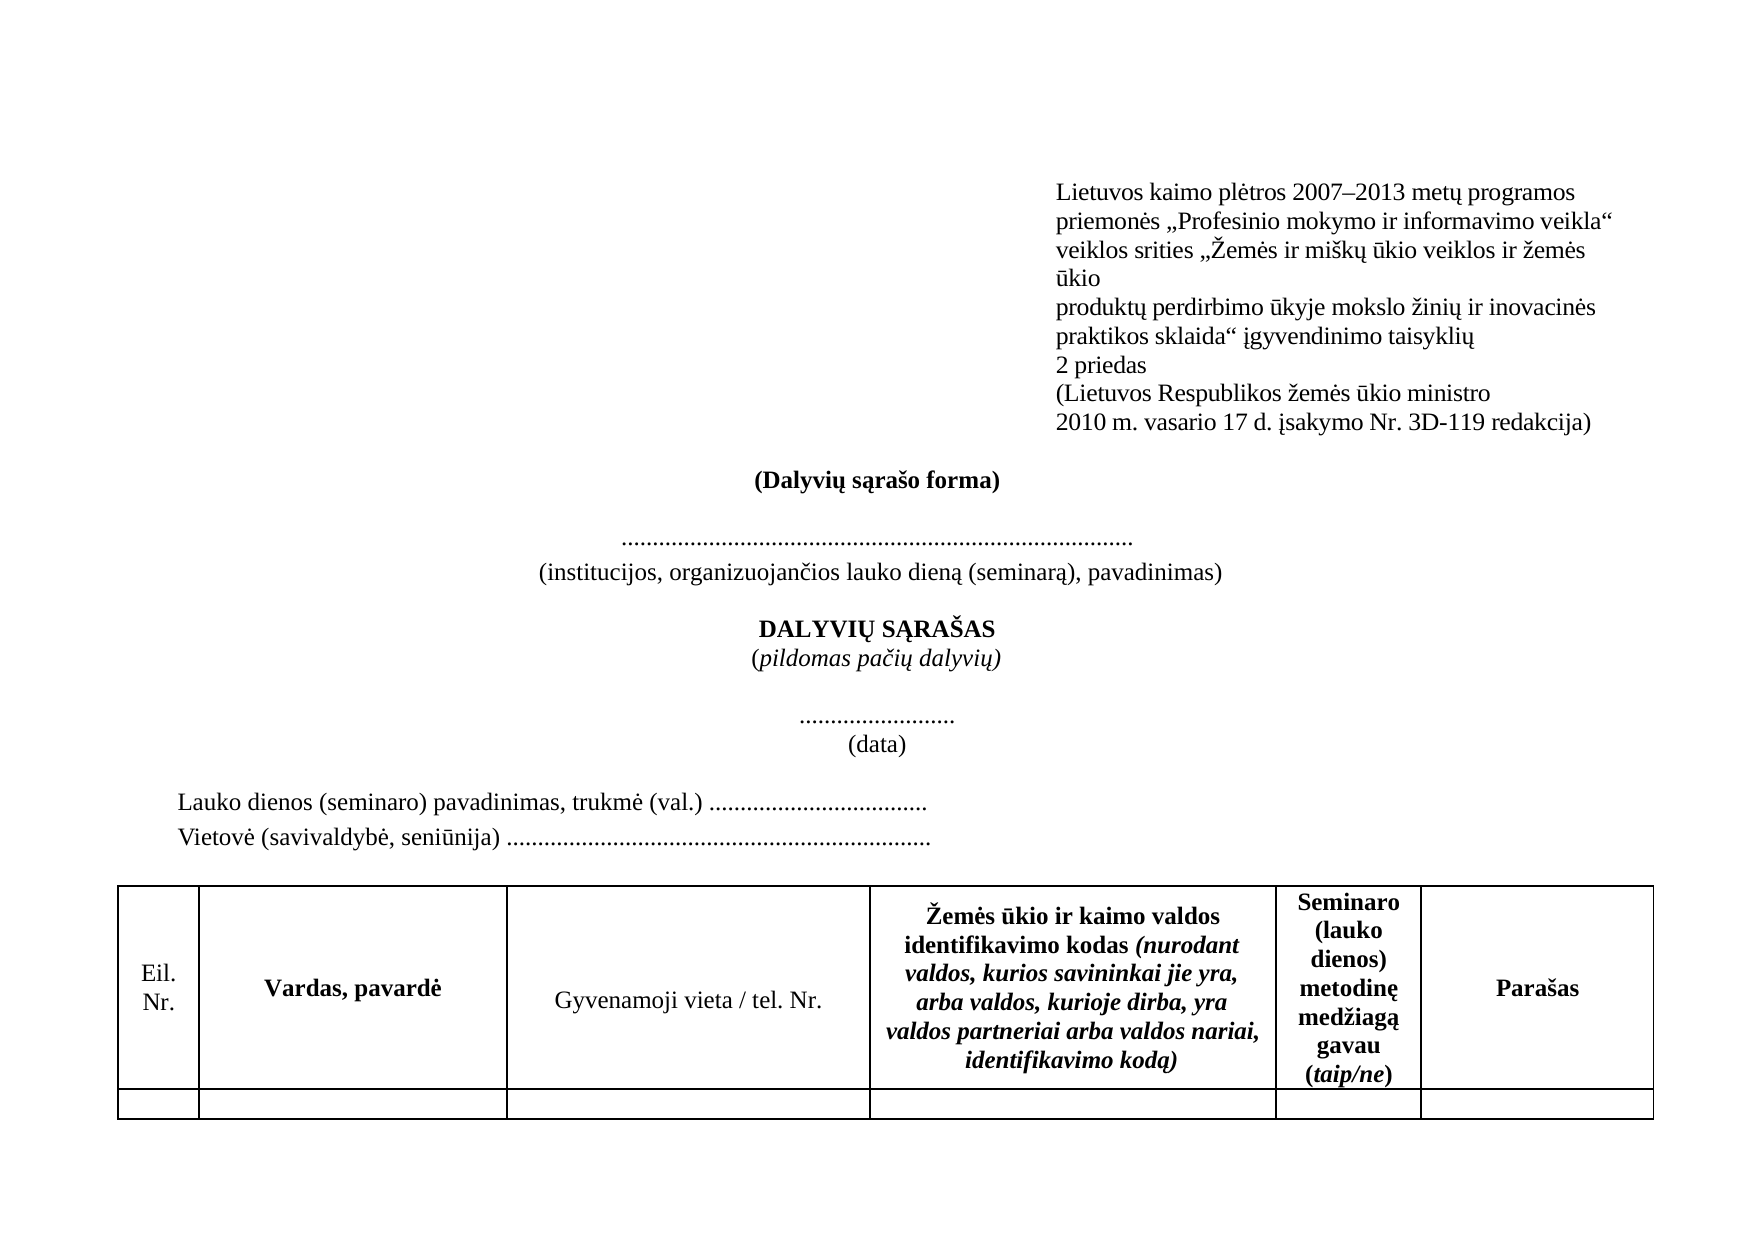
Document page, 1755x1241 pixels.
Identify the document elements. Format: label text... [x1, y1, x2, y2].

text .................................................................................. [118, 522, 1636, 551]
table_header Eil. Nr. [119, 887, 198, 1088]
text priemonės „Profesinio mokymo ir informavimo veikla“ [1056, 206, 1636, 235]
table_cell [200, 1090, 506, 1118]
table_header Seminaro (lauko dienos) metodinę medžiagą gavau (taip/ne) [1277, 887, 1420, 1088]
text (data) [118, 729, 1636, 758]
text Lauko dienos (seminaro) pavadinimas, trukmė (val.) ................................... [118, 787, 1636, 816]
table_header Vardas, pavardė [200, 887, 506, 1088]
table_header Žemės ūkio ir kaimo valdos identifikavimo kodas (nurodant valdos, kurios savininkai jie yra, arba valdos, kurioje dirba, yra valdos partneriai arba valdos nariai, identifikavimo kodą) [871, 887, 1275, 1088]
table_header Gyvenamoji vieta / tel. Nr. [508, 887, 869, 1088]
table_cell [871, 1090, 1275, 1118]
table_header Parašas [1422, 887, 1653, 1088]
text (Dalyvių sąrašo forma) [118, 465, 1636, 493]
table_cell [119, 1090, 198, 1118]
text veiklos srities „Žemės ir miškų ūkio veiklos ir žemės ūkio [1056, 235, 1636, 292]
text (institucijos, organizuojančios lauko dieną (seminarą), pavadinimas) [118, 557, 1636, 586]
text 2 priedas [1056, 350, 1636, 378]
text 2010 m. vasario 17 d. įsakymo Nr. 3D-119 redakcija) [1056, 407, 1654, 436]
text Vietovė (savivaldybė, seniūnija) .................................................................... [118, 822, 1636, 850]
table_cell [1422, 1090, 1653, 1118]
text praktikos sklaida“ įgyvendinimo taisyklių [1056, 321, 1636, 350]
text ......................... [118, 701, 1636, 729]
text Lietuvos kaimo plėtros 2007–2013 metų programos [1056, 177, 1636, 206]
text DALYVIŲ SĄRAŠAS [118, 614, 1636, 643]
table_cell [508, 1090, 869, 1118]
table_cell [1277, 1090, 1420, 1118]
text (pildomas pačių dalyvių) [118, 643, 1636, 672]
text produktų perdirbimo ūkyje mokslo žinių ir inovacinės [1056, 292, 1636, 321]
text (Lietuvos Respublikos žemės ūkio ministro [1056, 378, 1654, 407]
